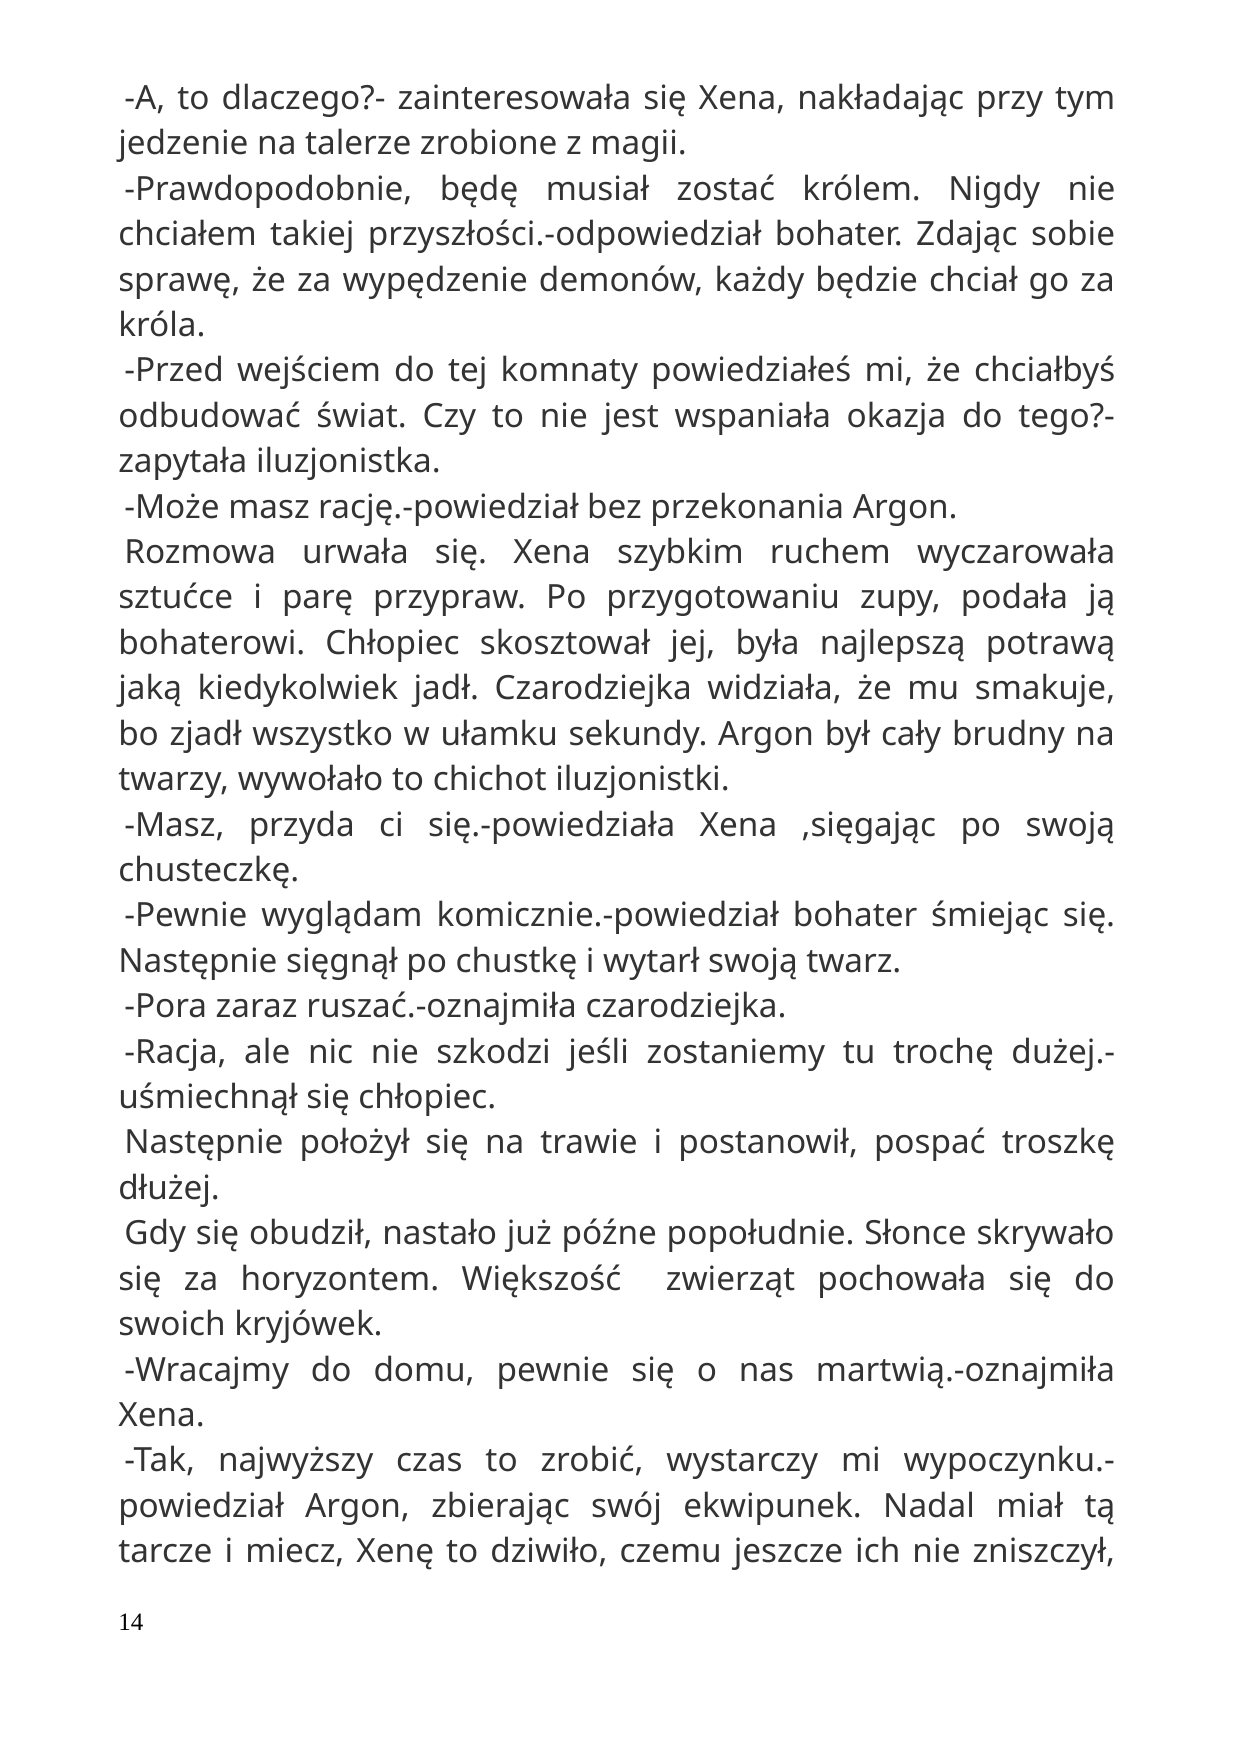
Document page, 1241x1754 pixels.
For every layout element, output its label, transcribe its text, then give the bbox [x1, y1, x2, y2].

text Gdy się obudził, nastało już późne popołudnie. Słonce skrywało się za horyzontem. Większość zwierząt pochowała się do swoich kryjówek. [118, 1209, 1116, 1345]
text -Masz, przyda ci się.-powiedziała Xena ,sięgając po swoją chusteczkę. [118, 800, 1116, 891]
text -Tak, najwyższy czas to zrobić, wystarczy mi wypoczynku.-powiedział Argon, zbierając swój ekwipunek. Nadal miał tą tarcze i miecz, Xenę to dziwiło, czemu jeszcze ich nie zniszczył, [118, 1436, 1116, 1572]
text -Pewnie wyglądam komicznie.-powiedział bohater śmiejąc się. Następnie sięgnął po chustkę i wytarł swoją twarz. [118, 891, 1116, 982]
text -Pora zaraz ruszać.-oznajmiła czarodziejka. [118, 982, 1116, 1027]
text -Może masz rację.-powiedział bez przekonania Argon. [118, 482, 1116, 528]
text -Przed wejściem do tej komnaty powiedziałeś mi, że chciałbyś odbudować świat. Czy to nie jest wspaniała okazja do tego?-zapytała iluzjonistka. [118, 346, 1116, 482]
text Rozmowa urwała się. Xena szybkim ruchem wyczarowała sztućce i parę przypraw. Po przygotowaniu zupy, podała ją bohaterowi. Chłopiec skosztował jej, była najlepszą potrawą jaką kiedykolwiek jadł. Czarodziejka widziała, że mu smakuje, bo zjadł wszystko w ułamku sekundy. Argon był cały brudny na twarzy, wywołało to chichot iluzjonistki. [118, 528, 1116, 800]
text -Wracajmy do domu, pewnie się o nas martwią.-oznajmiła Xena. [118, 1345, 1116, 1436]
text -A, to dlaczego?- zainteresowała się Xena, nakładając przy tym jedzenie na talerze zrobione z magii. [118, 74, 1116, 164]
text Następnie położył się na trawie i postanowił, pospać troszkę dłużej. [118, 1118, 1116, 1209]
text -Prawdopodobnie, będę musiał zostać królem. Nigdy nie chciałem takiej przyszłości.-odpowiedział bohater. Zdając sobie sprawę, że za wypędzenie demonów, każdy będzie chciał go za króla. [118, 164, 1116, 346]
text -Racja, ale nic nie szkodzi jeśli zostaniemy tu trochę dużej.-uśmiechnął się chłopiec. [118, 1027, 1116, 1118]
